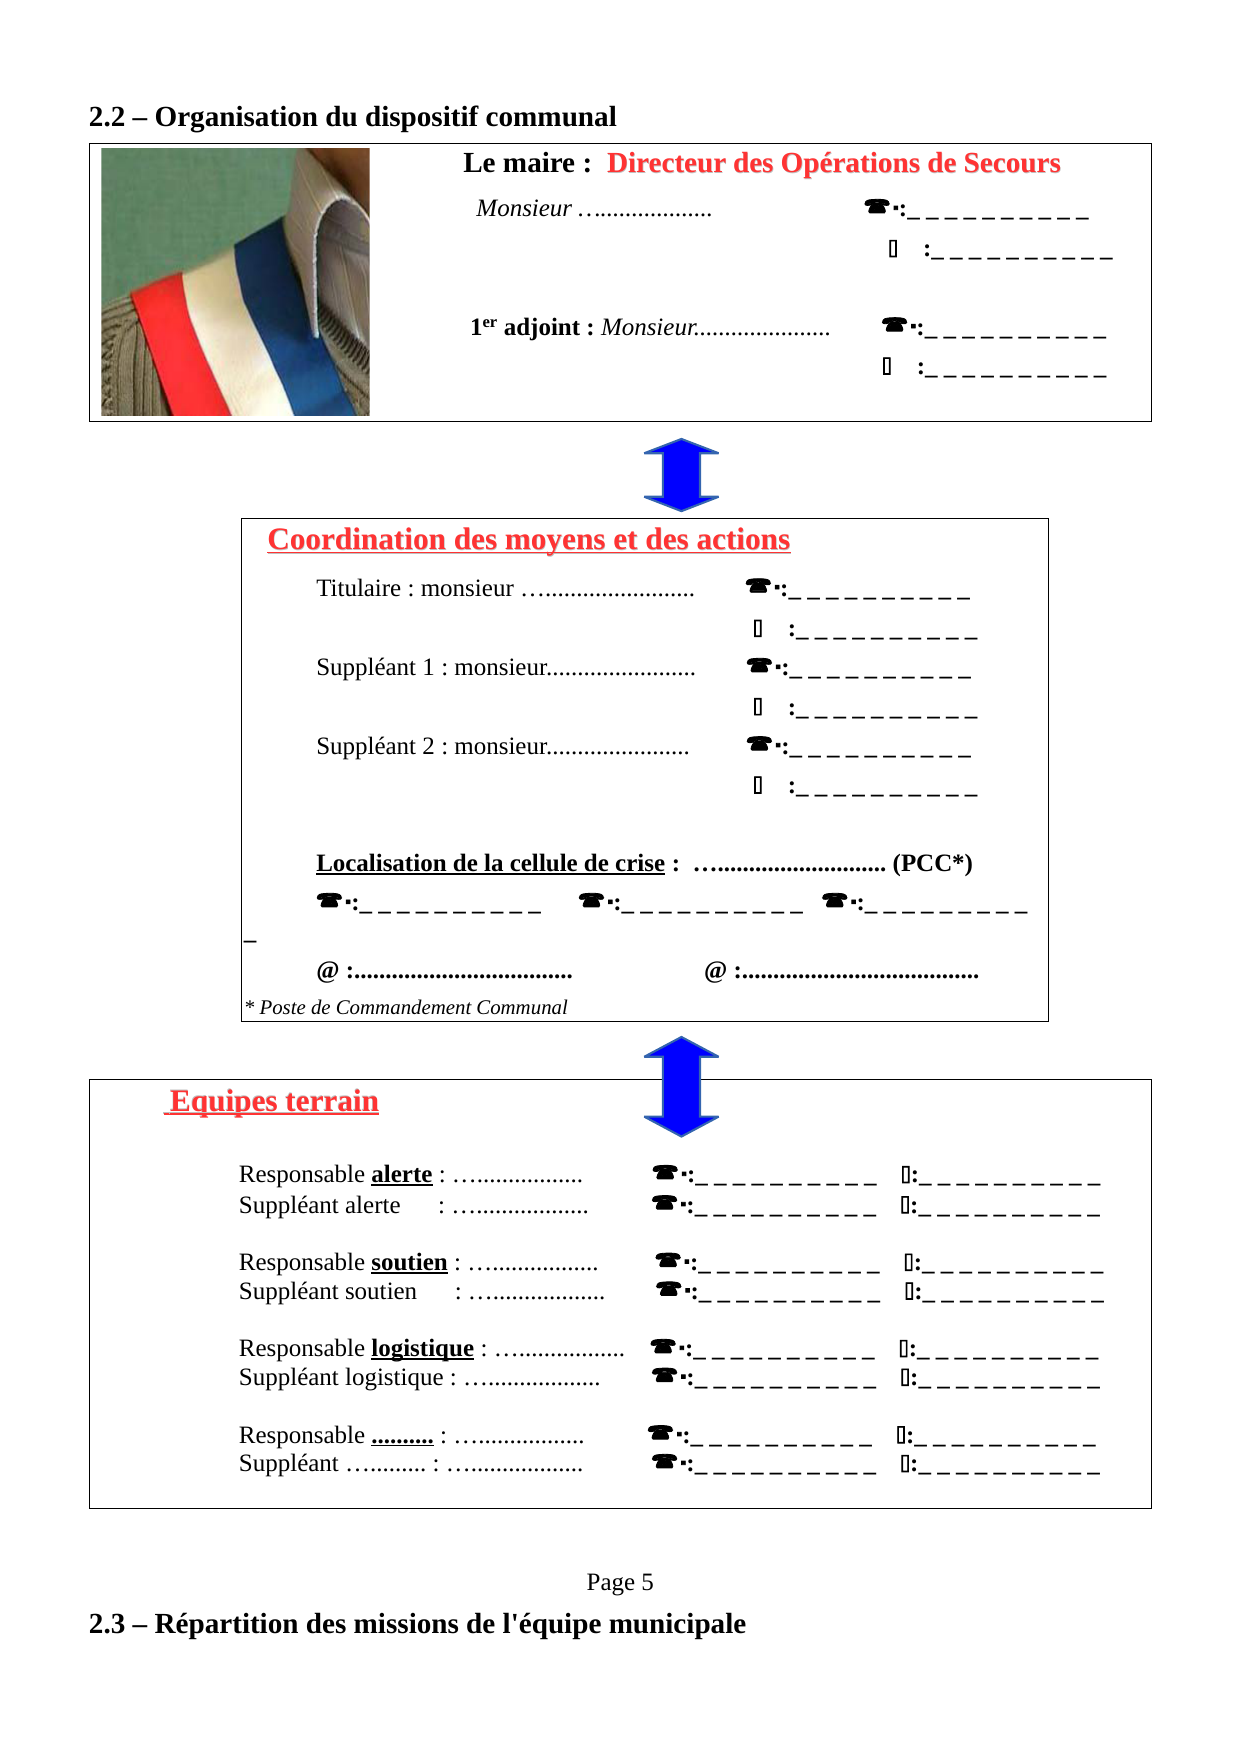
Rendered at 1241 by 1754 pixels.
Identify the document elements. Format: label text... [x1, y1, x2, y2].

text :_ _ _ _ _ _ _ _ _ _ [370, 348, 1151, 380]
text :_ _ _ _ _ _ _ _ _ _ [370, 231, 1151, 262]
text Page 5 [89, 1567, 1152, 1595]
text Titulaire : monsieur …........................ :_ _ _ _ _ _ _ _ _ _ [242, 564, 1048, 603]
text :_ _ _ _ _ _ _ _ _ _ [242, 767, 1048, 799]
text Localisation de la cellule de crise : …........................... (PCC*) [242, 846, 1048, 877]
text :_ _ _ _ _ _ _ _ _ _ [242, 689, 1048, 720]
text Suppléant …......... : ….................. :_ _ _ _ _ _ _ _ _ _ :_ _ _ _ _ _ _ _ _ _ [90, 1446, 1151, 1477]
text Responsable alerte : …................. :_ _ _ _ _ _ _ _ _ _ :_ _ _ _ _ _ _ _ _ _ [90, 1151, 1151, 1187]
text 2.3 – Répartition des missions de l'équipe municipale [89, 1606, 1152, 1639]
text Equipes terrain [90, 1080, 661, 1118]
text Suppléant 2 : monsieur....................... :_ _ _ _ _ _ _ _ _ _ [242, 728, 1048, 759]
text Responsable .......... : …................. :_ _ _ _ _ _ _ _ _ _ :_ _ _ _ _ _ _ _ _ _ [90, 1417, 1151, 1446]
text Responsable soutien : …................. :_ _ _ _ _ _ _ _ _ _ :_ _ _ _ _ _ _ _ _ _ [90, 1244, 1151, 1273]
text Le maire : Directeur des Opérations de Secours [90, 144, 1151, 179]
text * Poste de Commandement Communal [242, 992, 1048, 1021]
text Coordination des moyens et des actions [242, 519, 1048, 557]
text Suppléant logistique : ….................. :_ _ _ _ _ _ _ _ _ _ :_ _ _ _ _ _ _ _ _ _ [90, 1359, 1151, 1391]
text 1er adjoint : Monsieur...................... :_ _ _ _ _ _ _ _ _ _ [370, 309, 1151, 341]
text 2.2 – Organisation du dispositif communal [89, 99, 1152, 133]
text Responsable logistique : …................. :_ _ _ _ _ _ _ _ _ _ :_ _ _ _ _ _ _ _ _ _ [90, 1331, 1151, 1359]
text :_ _ _ _ _ _ _ _ _ _ :_ _ _ _ _ _ _ _ _ _ :_ _ _ _ _ _ _ _ _ _ [242, 885, 1048, 945]
text :_ _ _ _ _ _ _ _ _ _ [242, 611, 1048, 642]
text [702, 1080, 1151, 1118]
text Suppléant alerte : ….................. :_ _ _ _ _ _ _ _ _ _ :_ _ _ _ _ _ _ _ _ _ [90, 1187, 1151, 1218]
text Suppléant 1 : monsieur........................ :_ _ _ _ _ _ _ _ _ _ [242, 650, 1048, 681]
text Suppléant soutien : ….................. :_ _ _ _ _ _ _ _ _ _ :_ _ _ _ _ _ _ _ _ _ [90, 1273, 1151, 1305]
text Monsieur ….................. :_ _ _ _ _ _ _ _ _ _ [370, 187, 1151, 223]
text @ :................................... @ :...................................... [242, 953, 1048, 984]
